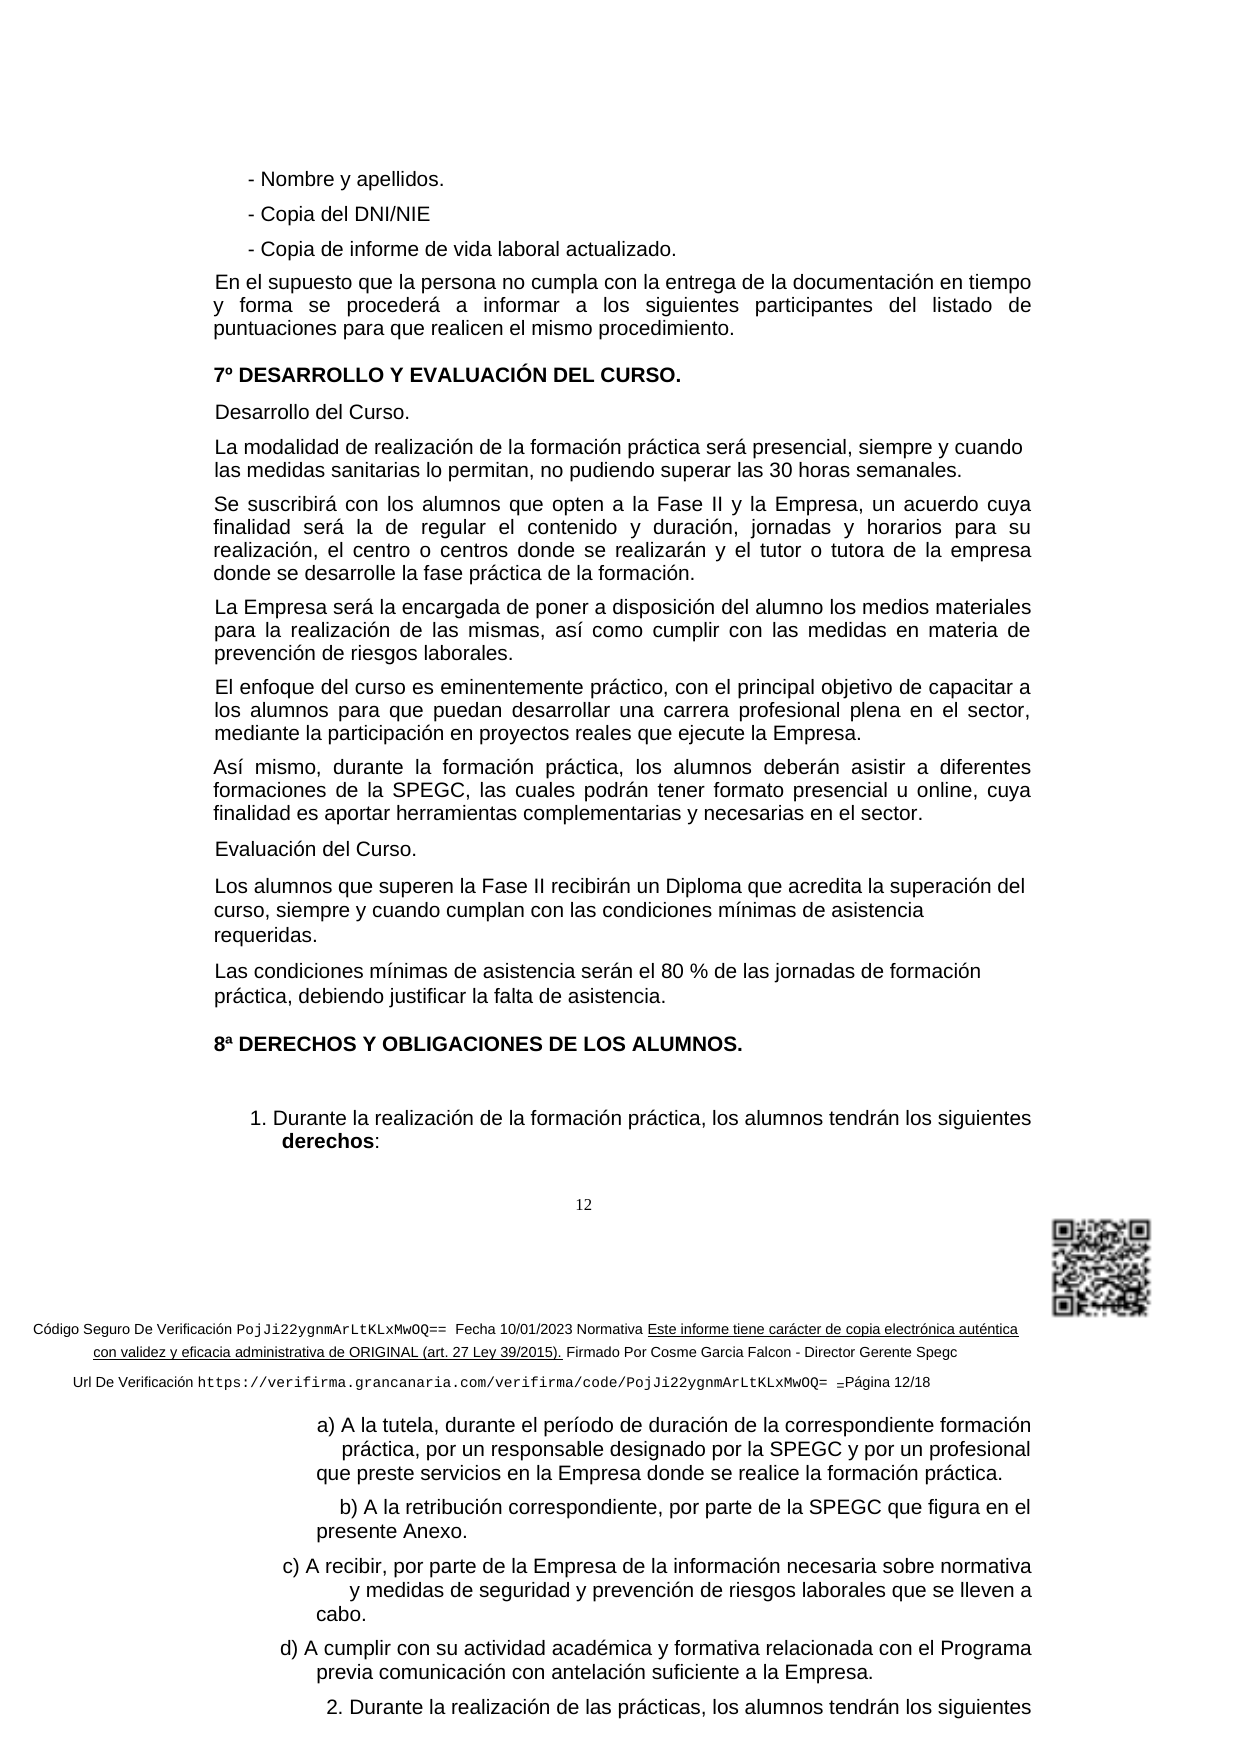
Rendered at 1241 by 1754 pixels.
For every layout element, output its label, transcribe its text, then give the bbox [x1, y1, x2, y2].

text Url De Verificación https://verifirma.grancanaria.com/verifirma/code/PojJi22ygnmArLtKLxMwOQ= =Página 12/18 [73, 1367, 1060, 1394]
text Desarrollo del Curso. [214, 400, 1219, 424]
text 2. Durante la realización de las prácticas, los alumnos tendrán los siguientes [33, 1695, 1032, 1719]
text c) A recibir, por parte de la Empresa de la información necesaria sobre normativa [33, 1554, 1032, 1578]
text previa comunicación con antelación suficiente a la Empresa. [316, 1660, 1219, 1684]
text derechos: [282, 1129, 1219, 1153]
text que preste servicios en la Empresa donde se realice la formación práctica. [33, 1460, 1003, 1484]
text - Copia de informe de vida laboral actualizado. [248, 236, 1219, 260]
text presente Anexo. [316, 1519, 1219, 1543]
text Los alumnos que superen la Fase II recibirán un Diploma que acredita la superación del curso, siempre y cuando cumplan con las condiciones mínimas de asistencia requeridas. [213, 873, 1032, 947]
text - Copia del DNI/NIE [248, 202, 1219, 226]
text 1. Durante la realización de la formación práctica, los alumnos tendrán los siguientes [33, 1105, 1032, 1129]
text Así mismo, durante la formación práctica, los alumnos deberán asistir a diferentes formaciones de la SPEGC, las cuales podrán tener formato presencial u online, cuya finalidad es aportar herramientas complementarias y necesarias en el sector. [213, 756, 1032, 825]
text b) A la retribución correspondiente, por parte de la SPEGC que figura en el [33, 1495, 1032, 1519]
text Las condiciones mínimas de asistencia serán el 80 % de las jornadas de formación práctica, debiendo justificar la falta de asistencia. [214, 959, 1032, 1008]
text El enfoque del curso es eminentemente práctico, con el principal objetivo de capacitar a los alumnos para que puedan desarrollar una carrera profesional plena en el sector, mediante la participación en proyectos reales que ejecute la Empresa. [214, 676, 1032, 745]
text cabo. [316, 1602, 1219, 1626]
text práctica, por un responsable designado por la SPEGC y por un profesional [33, 1436, 1031, 1460]
text La modalidad de realización de la formación práctica será presencial, siempre y cuando las medidas sanitarias lo permitan, no pudiendo superar las 30 horas semanales. [214, 436, 1032, 482]
text a) A la tutela, durante el período de duración de la correspondiente formación [33, 1412, 1032, 1436]
text Evaluación del Curso. [214, 837, 1219, 861]
picture [1042, 1209, 1162, 1328]
text 7º DESARROLLO Y EVALUACIÓN DEL CURSO. [213, 363, 1219, 387]
text y medidas de seguridad y prevención de riesgos laborales que se lleven a [33, 1578, 1032, 1602]
text d) A cumplir con su actividad académica y formativa relacionada con el Programa [33, 1636, 1032, 1660]
text Se suscribirá con los alumnos que opten a la Fase II y la Empresa, un acuerdo cuya finalidad será la de regular el contenido y duración, jornadas y horarios para su realización, el centro o centros donde se realizarán y el tutor o tutora de la empresa donde se desarrolle la fase práctica de la formación. [213, 493, 1032, 584]
text Código Seguro De Verificación PojJi22ygnmArLtKLxMwOQ== Fecha 10/01/2023 Normativa Este informe tiene carácter de copia electrónica auténtica con validez y eficacia administrativa de ORIGINAL (art. 27 Ley 39/2015). Firmado Por Cosme Garcia Falcon - Director Gerente Spegc [33, 1321, 1088, 1361]
text 8ª DERECHOS Y OBLIGACIONES DE LOS ALUMNOS. [213, 1032, 1219, 1056]
text - Nombre y apellidos. [248, 167, 1219, 191]
text En el supuesto que la persona no cumpla con la entrega de la documentación en tiempo y forma se procederá a informar a los siguientes participantes del listado de puntuaciones para que realicen el mismo procedimiento. [213, 271, 1032, 339]
text La Empresa será la encargada de poner a disposición del alumno los medios materiales para la realización de las mismas, así como cumplir con las medidas en materia de prevención de riesgos laborales. [214, 596, 1032, 665]
text 12 [575, 1195, 1219, 1214]
